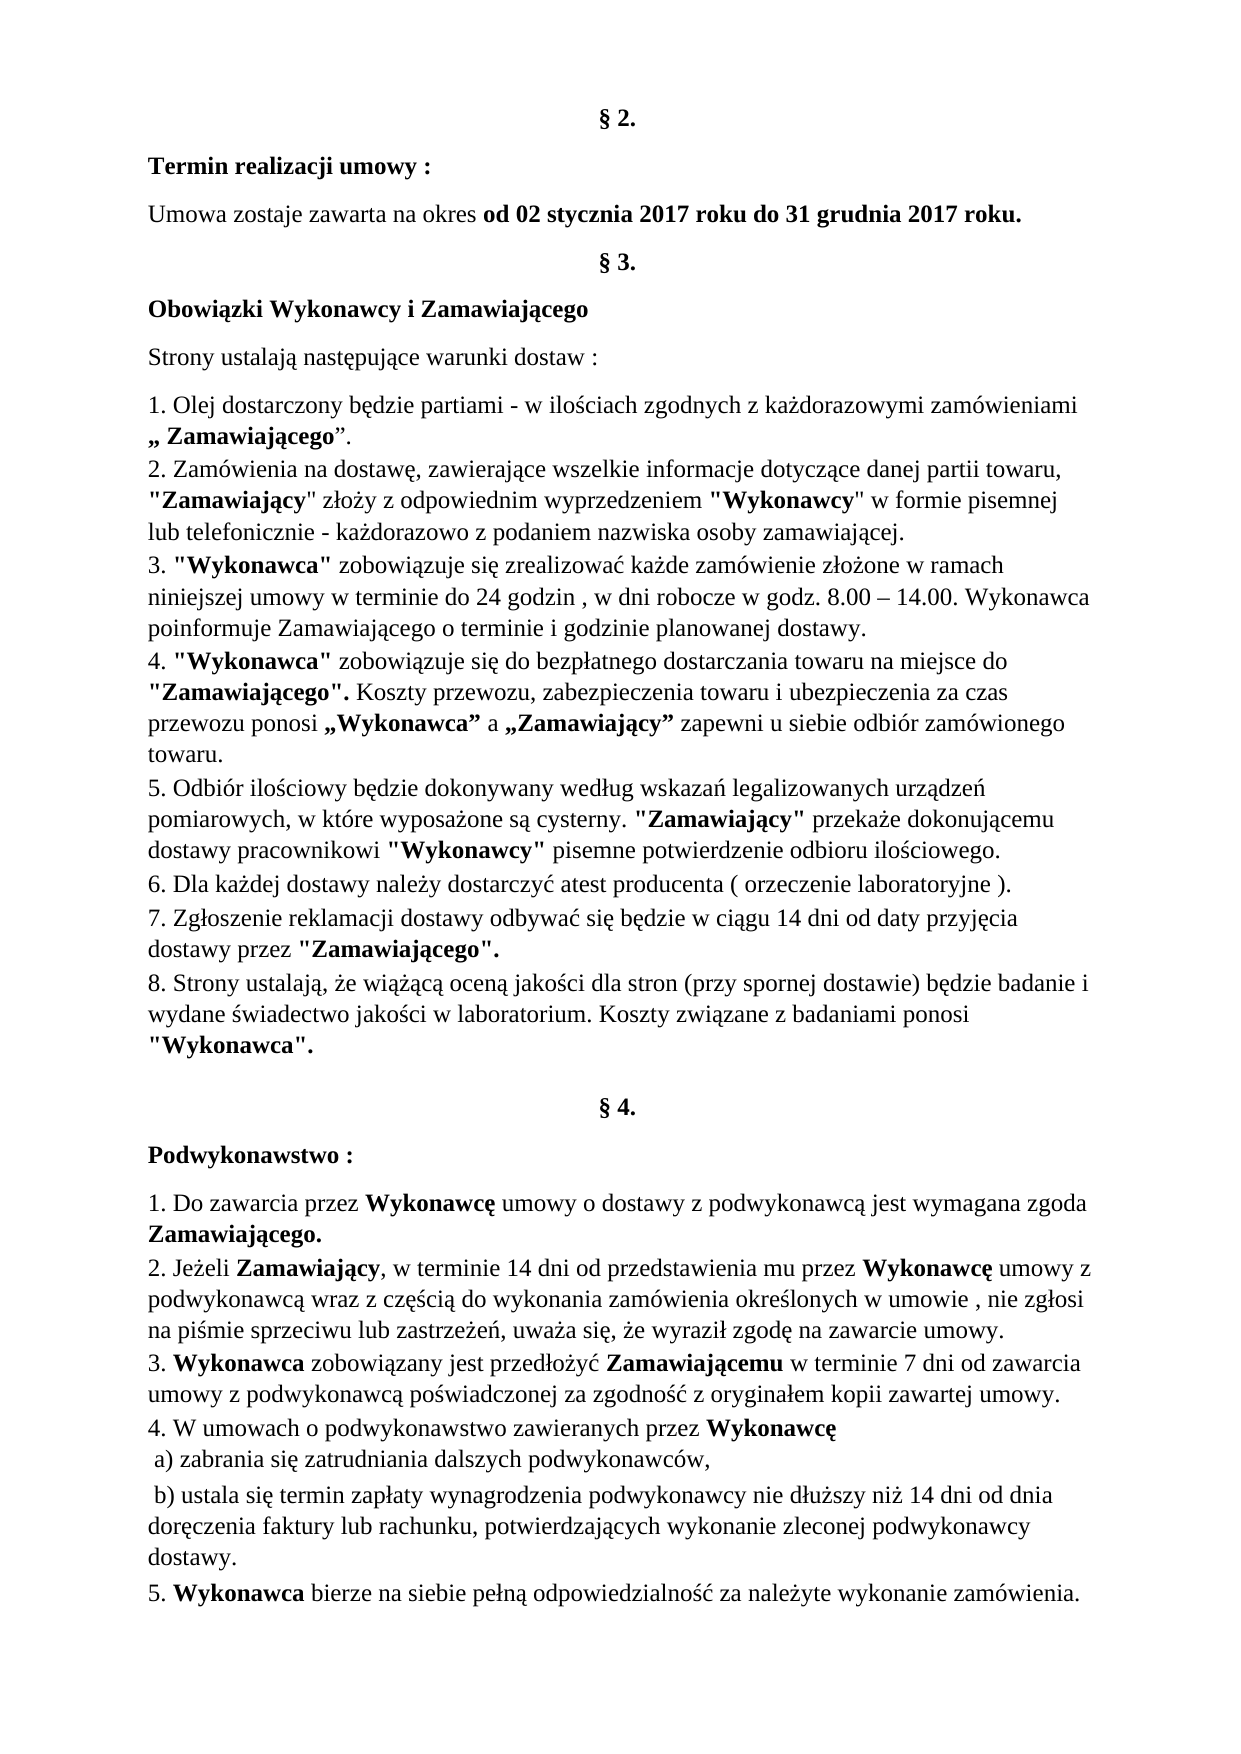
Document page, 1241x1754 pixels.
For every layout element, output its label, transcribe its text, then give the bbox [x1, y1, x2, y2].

text 6. Dla każdej dostawy należy dostarczyć atest producenta ( orzeczenie laboratoryjne ). [148, 869, 1093, 898]
list 5. Wykonawca bierze na siebie pełną odpowiedzialność za należyte wykonanie zamówienia. [148, 1578, 1093, 1607]
text Strony ustalają następujące warunki dostaw : [148, 342, 1093, 371]
text § 2. [148, 103, 1093, 132]
text 7. Zgłoszenie reklamacji dostawy odbywać się będzie w ciągu 14 dni od daty przyjęcia dostawy przez "Zamawiającego". [148, 903, 1093, 963]
text Termin realizacji umowy : [148, 151, 1093, 180]
text a) zabrania się zatrudniania dalszych podwykonawców, [148, 1444, 1093, 1473]
text 4. W umowach o podwykonawstwo zawieranych przez Wykonawcę [148, 1413, 1093, 1442]
text Umowa zostaje zawarta na okres od 02 stycznia 2017 roku do 31 grudnia 2017 roku. [148, 199, 1093, 228]
text b) ustala się termin zapłaty wynagrodzenia podwykonawcy nie dłuższy niż 14 dni od dnia doręczenia faktury lub rachunku, potwierdzających wykonanie zleconej podwykonawcy dostawy. [148, 1480, 1093, 1571]
text 5. Odbiór ilościowy będzie dokonywany według wskazań legalizowanych urządzeń pomiarowych, w które wyposażone są cysterny. "Zamawiający" przekaże dokonującemu dostawy pracownikowi "Wykonawcy" pisemne potwierdzenie odbioru ilościowego. [148, 773, 1093, 864]
text Obowiązki Wykonawcy i Zamawiającego [148, 294, 1093, 323]
text 3. Wykonawca zobowiązany jest przedłożyć Zamawiającemu w terminie 7 dni od zawarcia umowy z podwykonawcą poświadczonej za zgodność z oryginałem kopii zawartej umowy. [148, 1348, 1093, 1408]
text 4. "Wykonawca" zobowiązuje się do bezpłatnego dostarczania towaru na miejsce do "Zamawiającego". Koszty przewozu, zabezpieczenia towaru i ubezpieczenia za czas przewozu ponosi „Wykonawca” a „Zamawiający” zapewni u siebie odbiór zamówionego towaru. [148, 646, 1093, 768]
text 2. Jeżeli Zamawiający, w terminie 14 dni od przedstawienia mu przez Wykonawcę umowy z podwykonawcą wraz z częścią do wykonania zamówienia określonych w umowie , nie zgłosi na piśmie sprzeciwu lub zastrzeżeń, uważa się, że wyraził zgodę na zawarcie umowy. [148, 1253, 1093, 1343]
text 1. Do zawarcia przez Wykonawcę umowy o dostawy z podwykonawcą jest wymagana zgoda Zamawiającego. [148, 1188, 1093, 1247]
text § 4. [148, 1092, 1093, 1121]
text Podwykonawstwo : [148, 1140, 1093, 1169]
text 3. "Wykonawca" zobowiązuje się zrealizować każde zamówienie złożone w ramach niniejszej umowy w terminie do 24 godzin , w dni robocze w godz. 8.00 – 14.00. Wykonawca poinformuje Zamawiającego o terminie i godzinie planowanej dostawy. [148, 551, 1093, 641]
text 1. Olej dostarczony będzie partiami - w ilościach zgodnych z każdorazowymi zamówieniami „ Zamawiającego”. [148, 390, 1093, 449]
text § 3. [148, 247, 1093, 275]
text 2. Zamówienia na dostawę, zawierające wszelkie informacje dotyczące danej partii towaru, "Zamawiający" złoży z odpowiednim wyprzedzeniem "Wykonawcy" w formie pisemnej lub telefonicznie - każdorazowo z podaniem nazwiska osoby zamawiającej. [148, 454, 1093, 545]
list 8. Strony ustalają, że wiążącą oceną jakości dla stron (przy spornej dostawie) będzie badanie i wydane świadectwo jakości w laboratorium. Koszty związane z badaniami ponosi "Wykonawca". [148, 968, 1093, 1059]
